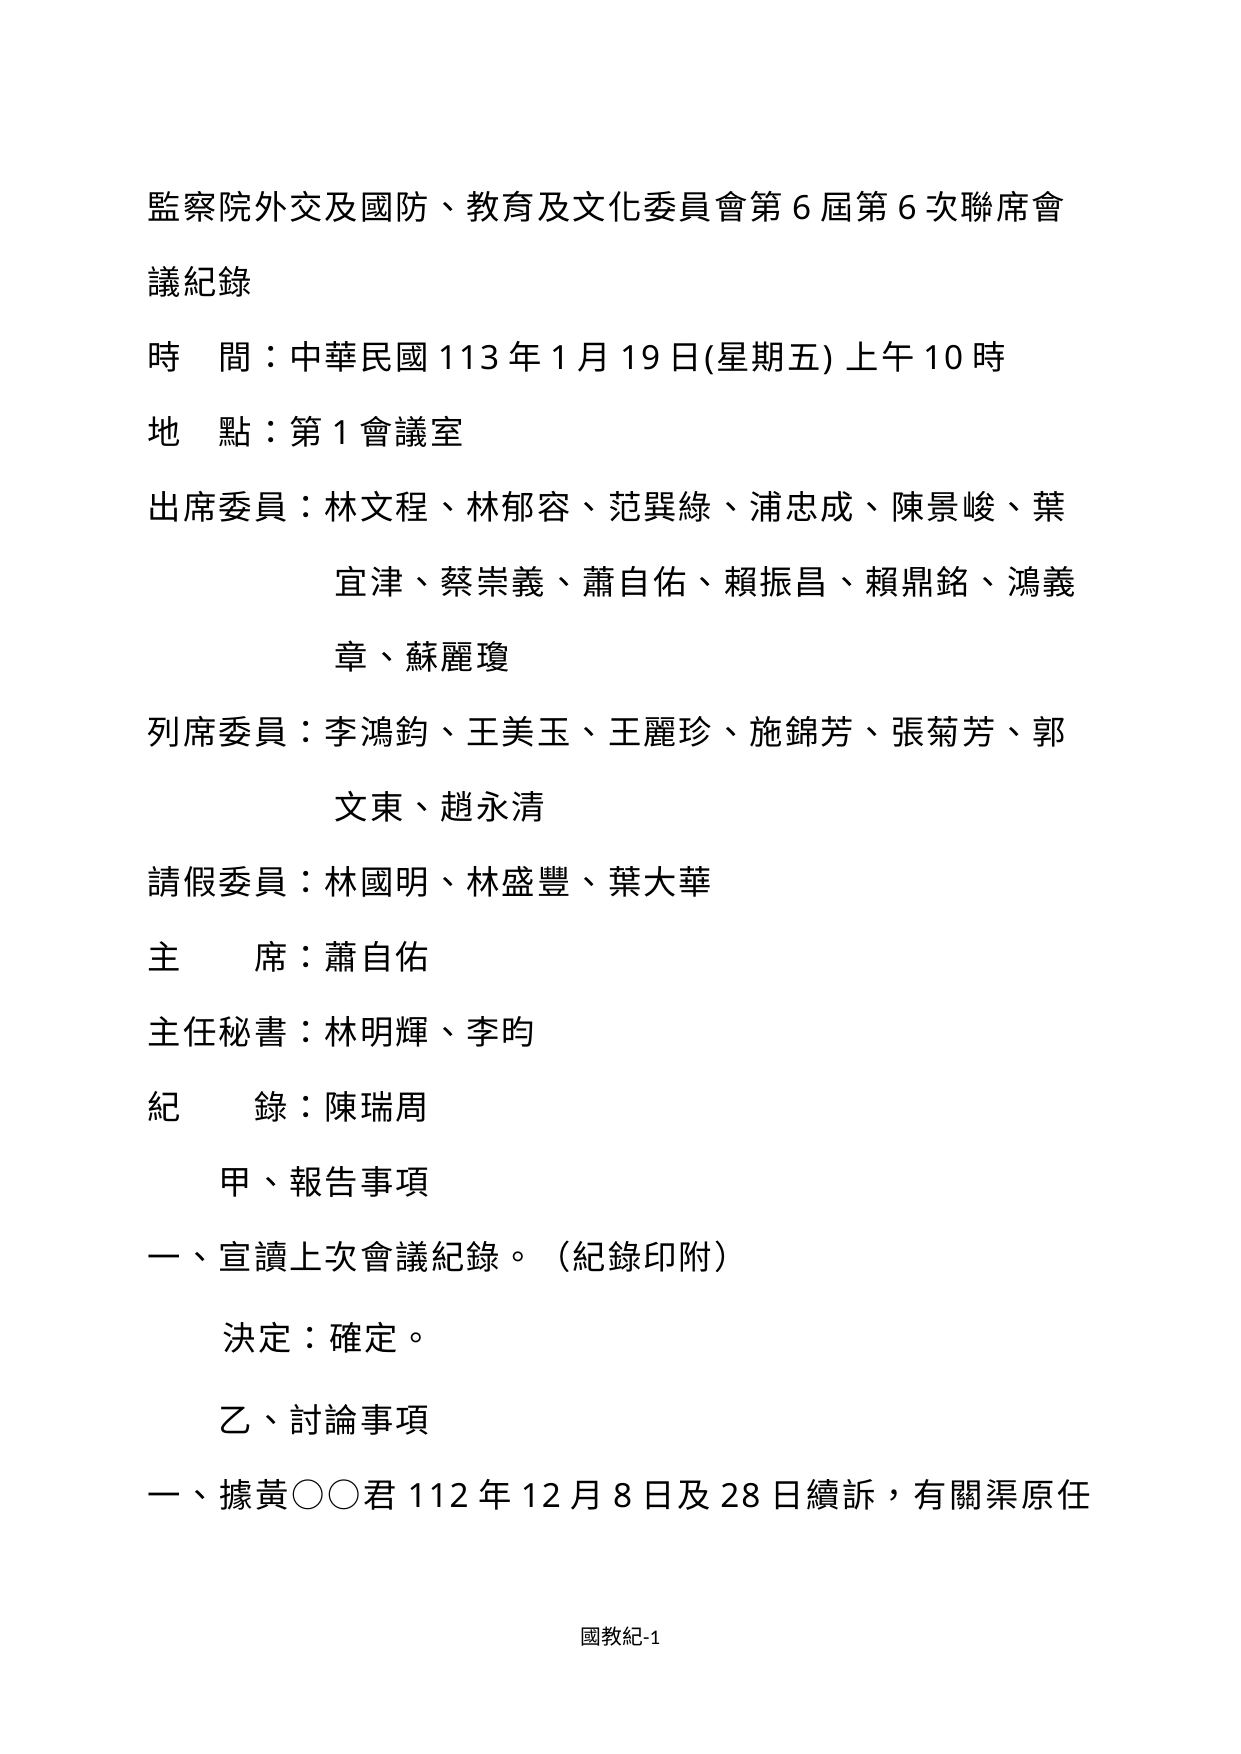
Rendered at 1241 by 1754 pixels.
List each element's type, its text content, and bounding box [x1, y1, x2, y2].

text 出席委員：林文程、林郁容、范巽綠、浦忠成、陳景峻、葉宜津、蔡崇義、蕭自佑、賴振昌、賴鼎銘、鴻義章、蘇麗瓊 [148, 468, 1092, 693]
text 請假委員：林國明、林盛豐、葉大華 [148, 843, 1092, 918]
text 主任秘書：林明輝、李昀 [148, 993, 1092, 1068]
text 一、宣讀上次會議紀錄。（紀錄印附） [139, 1214, 1101, 1295]
text 甲、報告事項 [148, 1143, 1092, 1214]
text 監察院外交及國防、教育及文化委員會第6屆第6次聯席會議紀錄 [139, 166, 1101, 318]
text 列席委員：李鴻鈞、王美玉、王麗珍、施錦芳、張菊芳、郭文東、趙永清 [148, 693, 1092, 843]
text 時 間：中華民國113年1月19日(星期五) 上午10時 [148, 318, 1092, 393]
text 主 席：蕭自佑 [148, 918, 1092, 993]
text 一、據黃○○君112年12月8日及28日續訴，有關渠原任 [139, 1452, 1101, 1532]
text 決定：確定。 [214, 1297, 1101, 1376]
text 地 點：第1會議室 [148, 393, 1092, 468]
text 紀 錄：陳瑞周 [148, 1068, 1092, 1143]
text 乙、討論事項 [139, 1378, 1101, 1452]
